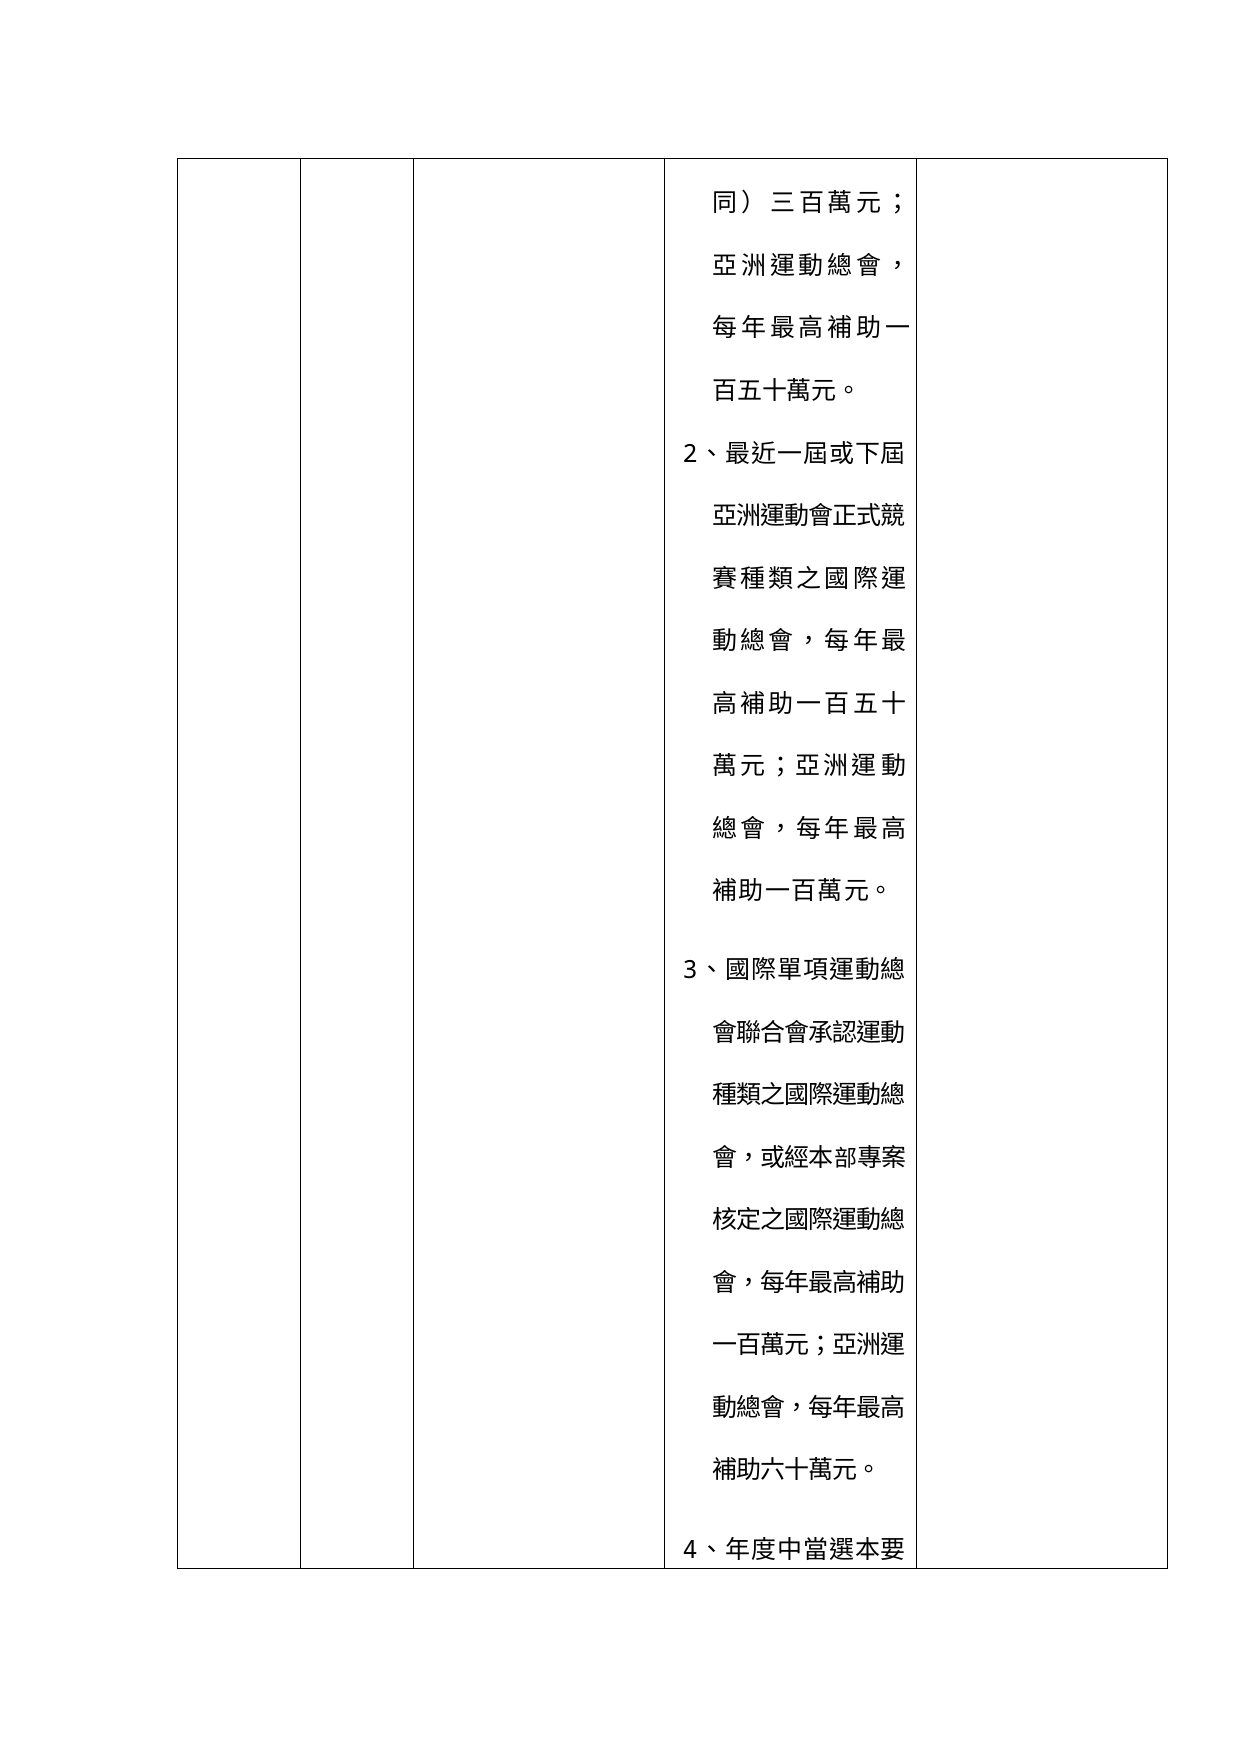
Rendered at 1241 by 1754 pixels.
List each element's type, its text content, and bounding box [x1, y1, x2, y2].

table_cell 同）三百萬元；亞洲運動總會，每年最高補助一百五十萬元。 2、最近一屆或下屆亞洲運動會正式競賽種類之國際運動總會，每年最高補助一百五十萬元；亞洲運動總會，每年最高補助一百萬元。 3、國際單項運動總會聯合會承認運動種類之國際運動總會，或經本部專案核定之國際運動總會，每年最高補助一百萬元；亞洲運動總會，每年最高補助六十萬元。 4、年度中當選本要 [665, 159, 916, 1568]
table_cell [301, 159, 413, 1568]
table_cell [414, 159, 664, 1568]
table_cell [917, 159, 1167, 1568]
table_cell [178, 159, 300, 1568]
